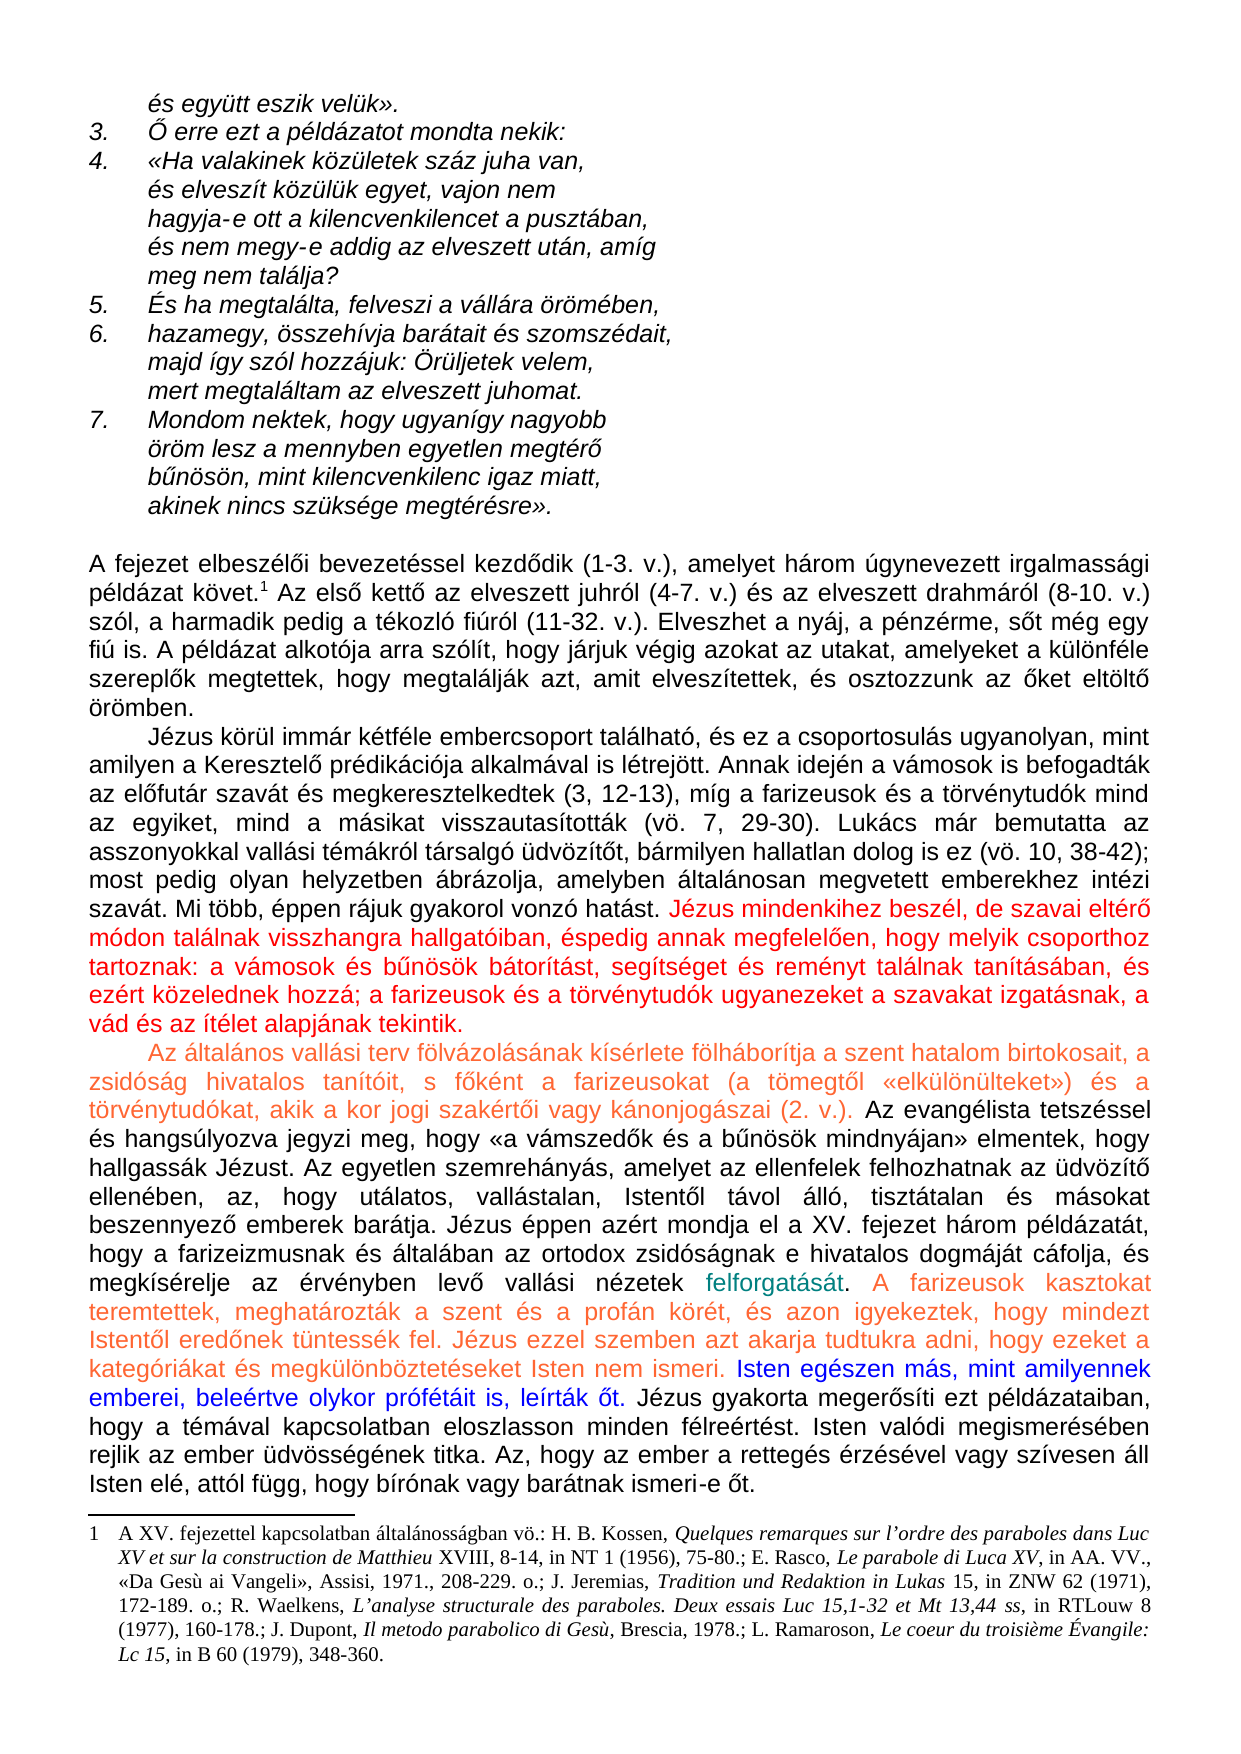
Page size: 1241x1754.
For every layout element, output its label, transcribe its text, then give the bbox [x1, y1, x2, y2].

text Jézus körül immár kétféle embercsoport található, és ez a csoportosulás ugyanolyan, mint amilyen a Keresztelő prédikációja alkalmával is létrejött. Annak idején a vámosok is befogadták az előfutár szavát és megkeresztelkedtek (3, 12-13), míg a farizeusok és a törvénytudók mind az egyiket, mind a másikat visszautasították (vö. 7, 29-30). Lukács már bemutatta az asszonyokkal vallási témákról társalgó üdvözítőt, bármilyen hallatlan dolog is ez (vö. 10, 38-42); most pedig olyan helyzetben ábrázolja, amelyben általánosan megvetett emberekhez intézi szavát. Mi több, éppen rájuk gyakorol vonzó hatást. Jézus mindenkihez beszél, de szavai eltérő módon találnak visszhangra hallgatóiban, éspedig annak megfelelően, hogy melyik csoporthoz tartoznak: a vámosok és bűnösök bátorítást, segítséget és reményt találnak tanításában, és ezért közelednek hozzá; a farizeusok és a törvénytudók ugyanezeket a szavakat izgatásnak, a vád és az ítélet alapjának tekintik. [88, 722, 1152, 1038]
text 5. És ha megtalálta, felveszi a vállára örömében, [88, 290, 1152, 318]
text és együtt eszik velük». [88, 88, 1152, 117]
text Az általános vallási terv fölvázolásának kísérlete fölháborítja a szent hatalom birtokosait, a zsidóság hivatalos tanítóit, s főként a farizeusokat (a tömegtől «elkülönülteket») és a törvénytudókat, akik a kor jogi szakértői vagy kánonjogászai (2. v.). Az evangélista tetszéssel és hangsúlyozva jegyzi meg, hogy «a vámszedők és a bűnösök mindnyájan» elmentek, hogy hallgassák Jézust. Az egyetlen szemrehányás, amelyet az ellenfelek felhozhatnak az üdvözítő ellenében, az, hogy utálatos, vallástalan, Istentől távol álló, tisztátalan és másokat beszennyező emberek barátja. Jézus éppen azért mondja el a XV. fejezet három példázatát, hogy a farizeizmusnak és általában az ortodox zsidóságnak e hivatalos dogmáját cáfolja, és megkísérelje az érvényben levő vallási nézetek felforgatását. A farizeusok kasztokat teremtettek, meghatározták a szent és a profán körét, és azon igyekeztek, hogy mindezt Istentől eredőnek tüntessék fel. Jézus ezzel szemben azt akarja tudtukra adni, hogy ezeket a kategóriákat és megkülönböztetéseket Isten nem ismeri. Isten egészen más, mint amilyennek emberei, beleértve olykor prófétáit is, leírták őt. Jézus gyakorta megerősíti ezt példázataiban, hogy a témával kapcsolatban eloszlasson minden félreértést. Isten valódi megismerésében rejlik az ember üdvösségének titka. Az, hogy az ember a rettegés érzésével vagy szívesen áll Isten elé, attól függ, hogy bírónak vagy barátnak ismeri‑e őt. [88, 1038, 1152, 1498]
text 6. hazamegy, összehívja barátait és szomszédait, majd így szól hozzájuk: Örüljetek velem, mert megtaláltam az elveszett juhomat. [88, 318, 1152, 405]
text A XV. fejezettel kapcsolatban általánosságban vö.: H. B. Kossen, Quelques remarques sur l’ordre des paraboles dans Luc XV et sur la construction de Matthieu XVIII, 8-14, in NT 1 (1956), 75-80.; E. Rasco, Le parabole di Luca XV, in AA. VV., «Da Gesù ai Vangeli», Assisi, 1971., 208-229. o.; J. Jeremias, Tradition und Redaktion in Lukas 15, in ZNW 62 (1971), 172-189. o.; R. Waelkens, L’analyse structurale des paraboles. Deux essais Luc 15,1-32 et Mt 13,44 ss, in RTLouw 8 (1977), 160-178.; J. Dupont, Il metodo parabolico di Gesù, Brescia, 1978.; L. Ramaroson, Le coeur du troisième Évangile: Lc 15, in B 60 (1979), 348-360. [88, 1521, 1152, 1665]
text 4. «Ha valakinek közületek száz juha van, és elveszít közülük egyet, vajon nem hagyja‑e ott a kilencvenkilencet a pusztában, és nem megy‑e addig az elveszett után, amíg meg nem találja? [88, 146, 1152, 290]
text 3. Ő erre ezt a példázatot mondta nekik: [88, 117, 1152, 146]
text 7. Mondom nektek, hogy ugyanígy nagyobb öröm lesz a mennyben egyetlen megtérő bűnösön, mint kilencvenkilenc igaz miatt, akinek nincs szüksége megtérésre». [88, 405, 1152, 520]
text A fejezet elbeszélői bevezetéssel kezdődik (1-3. v.), amelyet három úgynevezett irgalmassági példázat követ. Az első kettő az elveszett juhról (4-7. v.) és az elveszett drahmáról (8-10. v.) szól, a harmadik pedig a tékozló fiúról (11-32. v.). Elveszhet a nyáj, a pénzérme, sőt még egy fiú is. A példázat alkotója arra szólít, hogy járjuk végig azokat az utakat, amelyeket a különféle szereplők megtettek, hogy megtalálják azt, amit elveszítettek, és osztozzunk az őket eltöltő örömben. [88, 549, 1152, 722]
